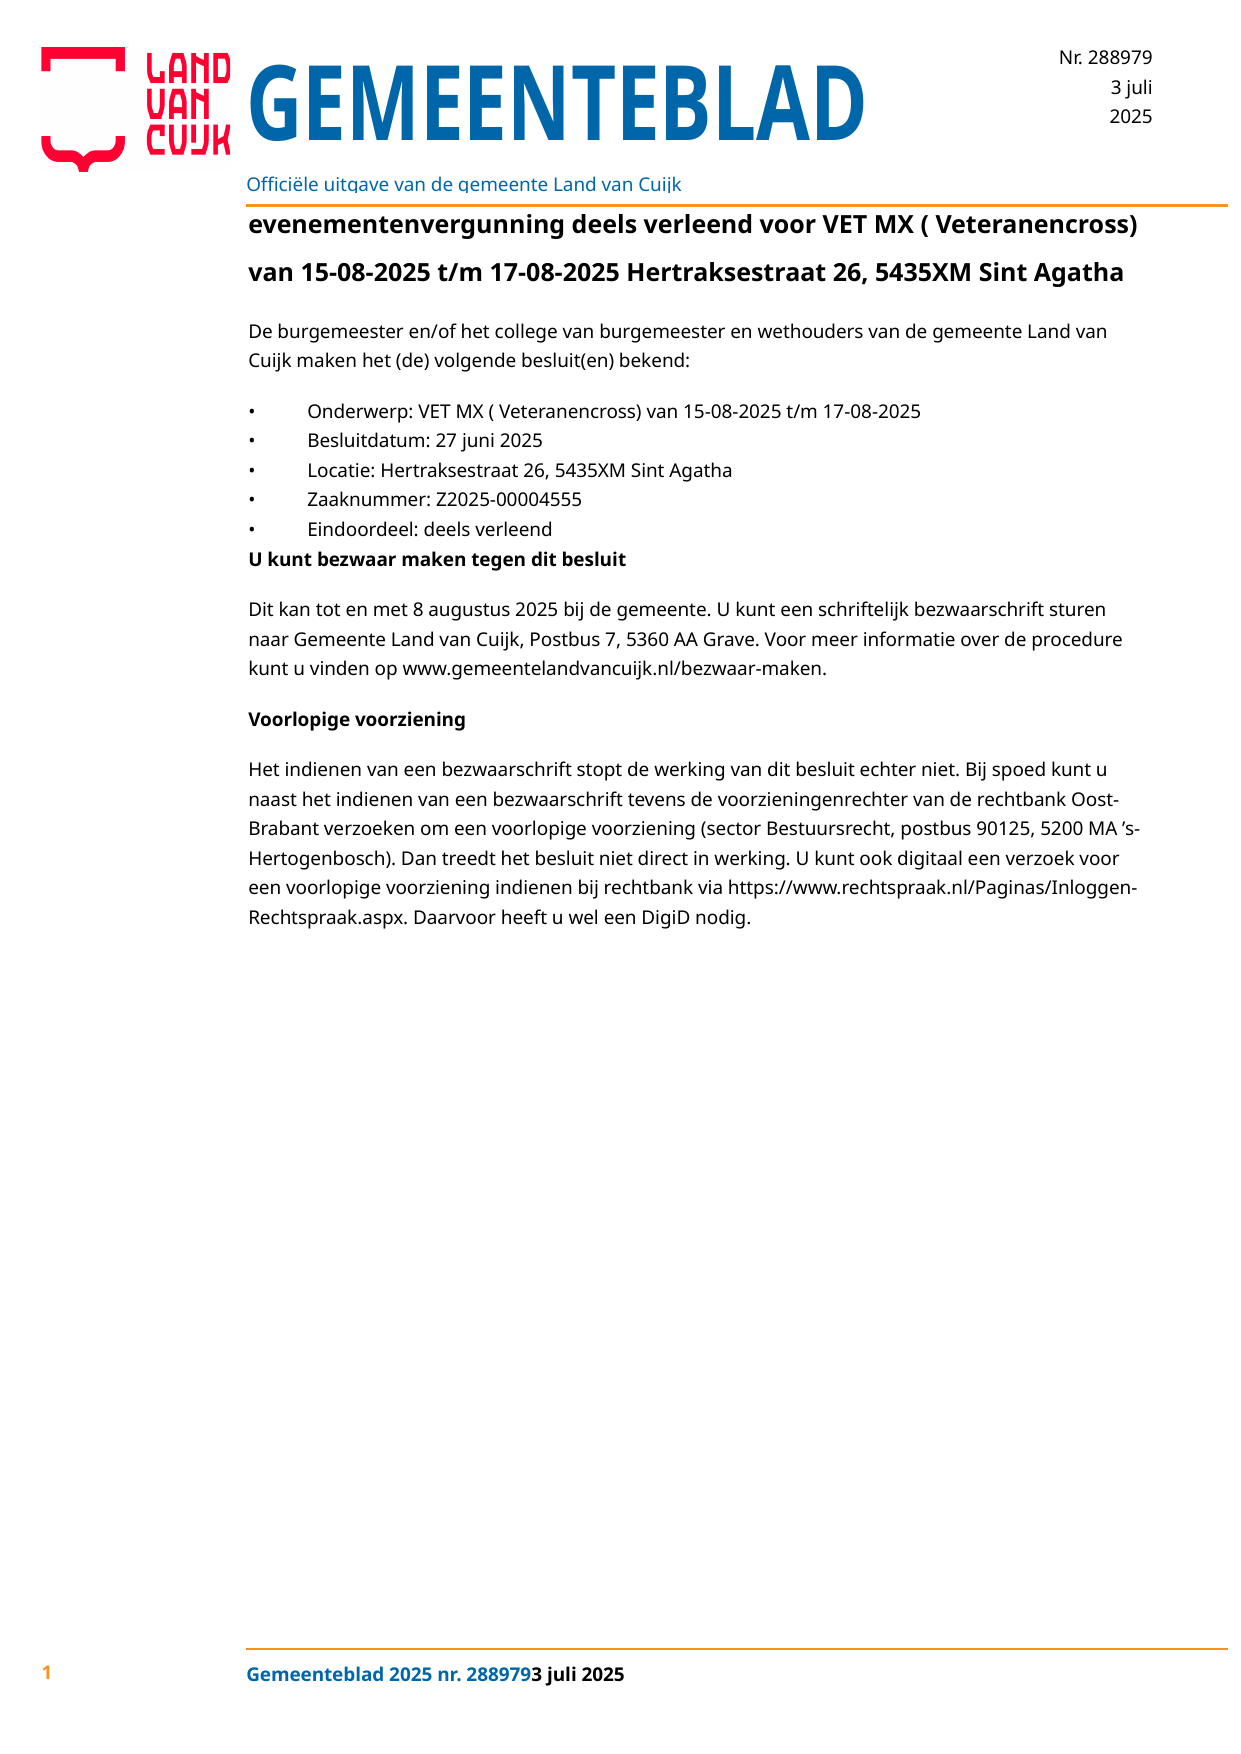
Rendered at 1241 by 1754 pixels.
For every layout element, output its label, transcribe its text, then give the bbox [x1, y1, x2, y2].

list Besluitdatum: 27 juni 2025 [248, 427, 1152, 453]
text Voorlopige voorziening [248, 706, 1152, 732]
list Eindoordeel: deels verleend [248, 516, 1152, 542]
text Het indienen van een bezwaarschrift stopt de werking van dit besluit echter niet. Bij spoed kunt u naast het indienen van een bezwaarschrift tevens de voorzieningenrechter van de rechtbank Oost-Brabant verzoeken om een voorlopige voorziening (sector Bestuursrecht, postbus 90125, 5200 MA ’s-Hertogenbosch). Dan treedt het besluit niet direct in werking. U kunt ook digitaal een verzoek voor een voorlopige voorziening indienen bij rechtbank via https://www.rechtspraak.nl/Paginas/Inloggen-Rechtspraak.aspx. Daarvoor heeft u wel een DigiD nodig. [248, 756, 1152, 930]
text evenementenvergunning deels verleend voor VET MX ( Veteranencross) van 15-08-2025 t/m 17-08-2025 Hertraksestraat 26, 5435XM Sint Agatha [248, 207, 1152, 288]
text De burgemeester en/of het college van burgemeester en wethouders van de gemeente Land van Cuijk maken het (de) volgende besluit(en) bekend: [248, 318, 1152, 373]
list Locatie: Hertraksestraat 26, 5435XM Sint Agatha [248, 457, 1152, 483]
text Dit kan tot en met 8 augustus 2025 bij de gemeente. U kunt een schriftelijk bezwaarschrift sturen naar Gemeente Land van Cuijk, Postbus 7, 5360 AA Grave. Voor meer informatie over de procedure kunt u vinden op www.gemeentelandvancuijk.nl/bezwaar-maken. [248, 596, 1152, 681]
list Onderwerp: VET MX ( Veteranencross) van 15-08-2025 t/m 17-08-2025 [248, 398, 1152, 424]
text U kunt bezwaar maken tegen dit besluit [248, 546, 1152, 572]
picture [41, 47, 231, 172]
list Zaaknummer: Z2025-00004555 [248, 487, 1152, 512]
